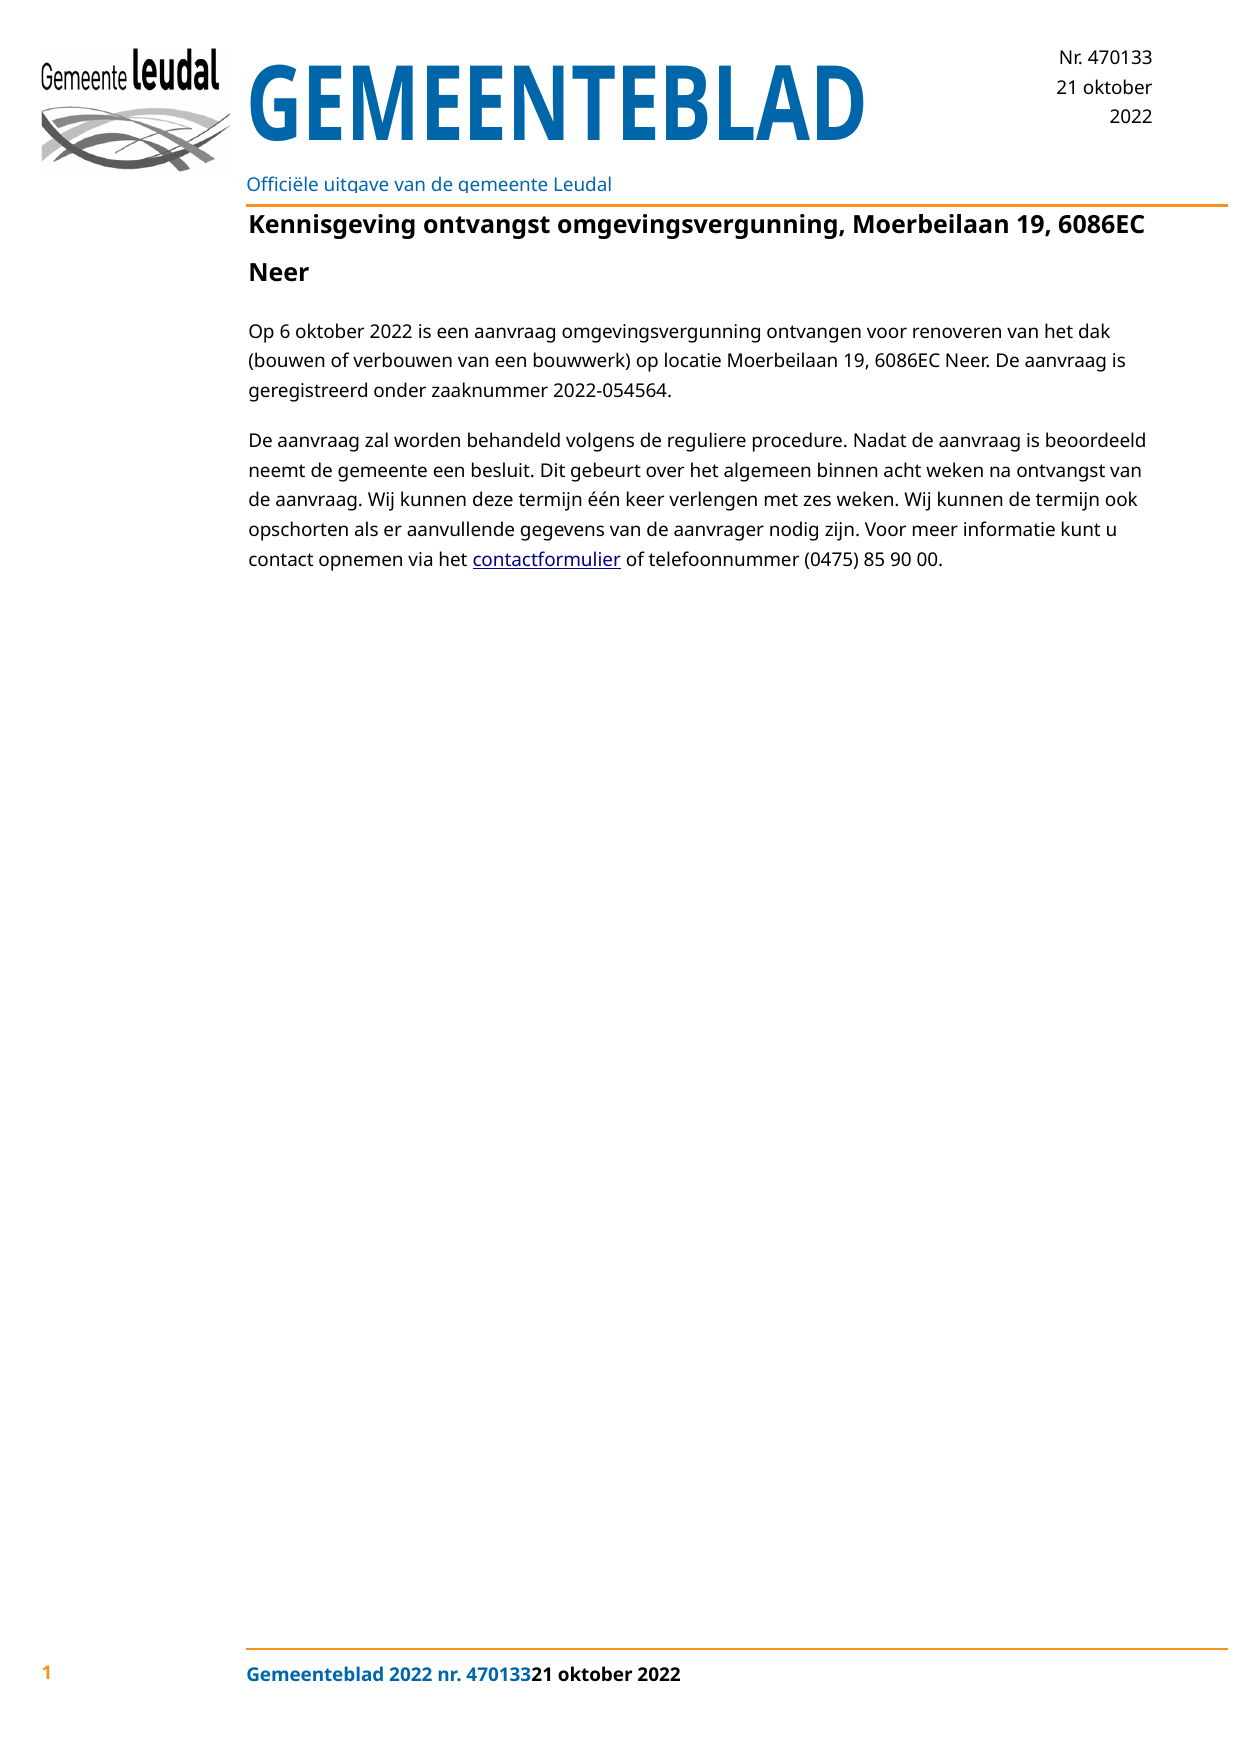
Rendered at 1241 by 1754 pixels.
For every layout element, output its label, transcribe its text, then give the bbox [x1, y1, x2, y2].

text De aanvraag zal worden behandeld volgens de reguliere procedure. Nadat de aanvraag is beoordeeld neemt de gemeente een besluit. Dit gebeurt over het algemeen binnen acht weken na ontvangst van de aanvraag. Wij kunnen deze termijn één keer verlengen met zes weken. Wij kunnen de termijn ook opschorten als er aanvullende gegevens van de aanvrager nodig zijn. Voor meer informatie kunt u contact opnemen via het contactformulier of telefoonnummer (0475) 85 90 00. [248, 427, 1152, 572]
picture [41, 47, 231, 172]
text Op 6 oktober 2022 is een aanvraag omgevingsvergunning ontvangen voor renoveren van het dak (bouwen of verbouwen van een bouwwerk) op locatie Moerbeilaan 19, 6086EC Neer. De aanvraag is geregistreerd onder zaaknummer 2022-054564. [248, 318, 1152, 403]
text Kennisgeving ontvangst omgevingsvergunning, Moerbeilaan 19, 6086EC Neer [248, 207, 1152, 288]
